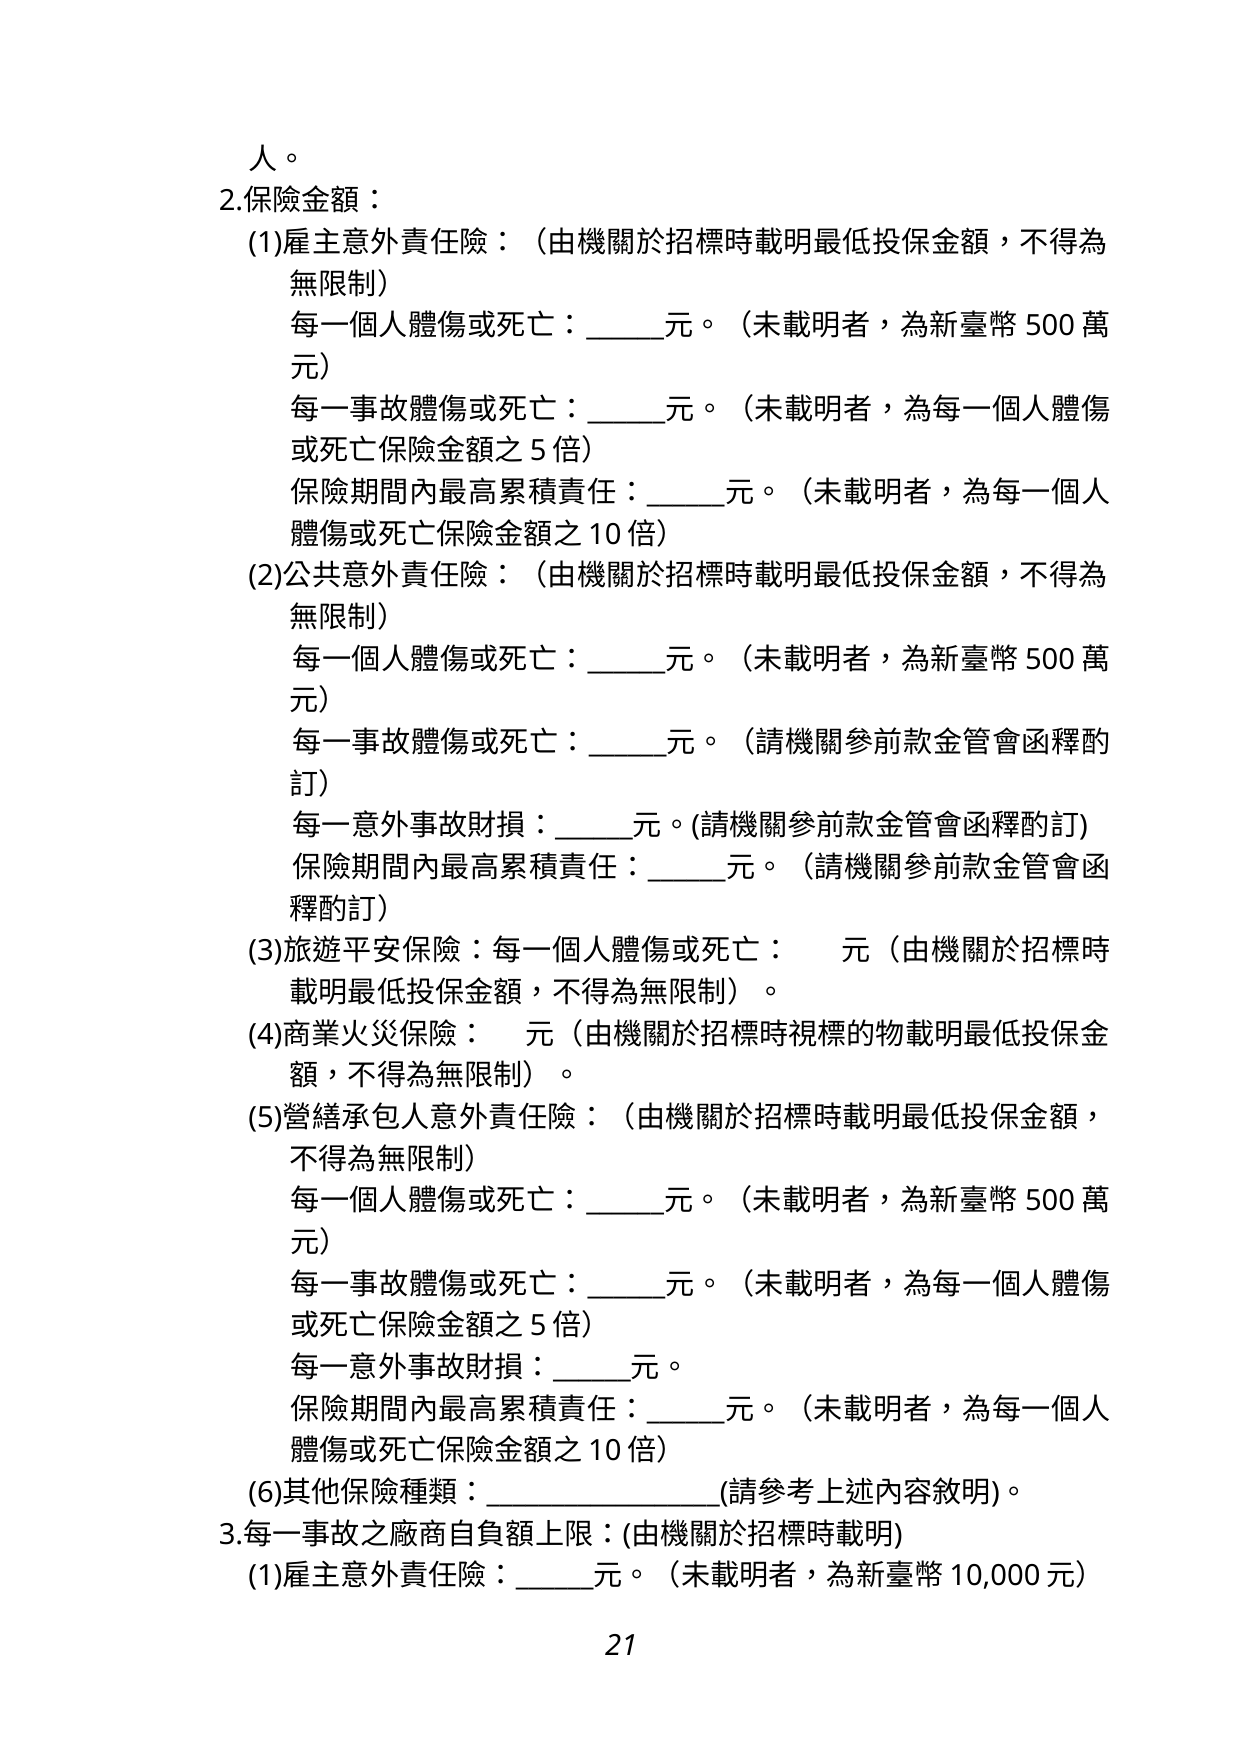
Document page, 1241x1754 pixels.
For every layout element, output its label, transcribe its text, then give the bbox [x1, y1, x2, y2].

text (5)營繕承包人意外責任險：（由機關於招標時載明最低投保金額，不得為無限制） [248, 1094, 1110, 1177]
text 保險期間內最高累積責任：______元。（未載明者，為每一個人體傷或死亡保險金額之10倍） [290, 1386, 1110, 1469]
text (2)公共意外責任險：（由機關於招標時載明最低投保金額，不得為無限制） [248, 552, 1110, 636]
text (6)其他保險種類：__________________(請參考上述內容敘明)。 [248, 1469, 1110, 1511]
text 人。 [218, 136, 1110, 177]
text 每一意外事故財損：______元。 [290, 1344, 1110, 1386]
text 每一個人體傷或死亡：______元。（未載明者，為新臺幣500萬元） [290, 1177, 1110, 1261]
text (1)雇主意外責任險：（由機關於招標時載明最低投保金額，不得為無限制） [248, 219, 1110, 302]
text 保險期間內最高累積責任：______元。（請機關參前款金管會函釋酌訂） [289, 844, 1110, 927]
text (3)旅遊平安保險：每一個人體傷或死亡： 元（由機關於招標時載明最低投保金額，不得為無限制）。 [248, 927, 1110, 1011]
text (1)雇主意外責任險：______元。（未載明者，為新臺幣10,000元） [248, 1552, 1110, 1594]
text 保險期間內最高累積責任：______元。（未載明者，為每一個人體傷或死亡保險金額之10倍） [290, 469, 1110, 552]
text 每一事故體傷或死亡：______元。（請機關參前款金管會函釋酌訂） [289, 719, 1110, 802]
text 3.每一事故之廠商自負額上限：(由機關於招標時載明) [218, 1511, 1110, 1552]
text 每一意外事故財損：______元。(請機關參前款金管會函釋酌訂) [289, 802, 1110, 844]
text 每一事故體傷或死亡：______元。（未載明者，為每一個人體傷或死亡保險金額之5倍） [290, 386, 1110, 469]
text 每一個人體傷或死亡：______元。（未載明者，為新臺幣500萬元） [290, 302, 1110, 386]
text 2.保險金額： [218, 177, 1110, 219]
text 每一事故體傷或死亡：______元。（未載明者，為每一個人體傷或死亡保險金額之5倍） [290, 1261, 1110, 1344]
text 每一個人體傷或死亡：______元。（未載明者，為新臺幣500萬元） [289, 636, 1110, 719]
text (4)商業火災保險： 元（由機關於招標時視標的物載明最低投保金額，不得為無限制）。 [248, 1011, 1110, 1094]
